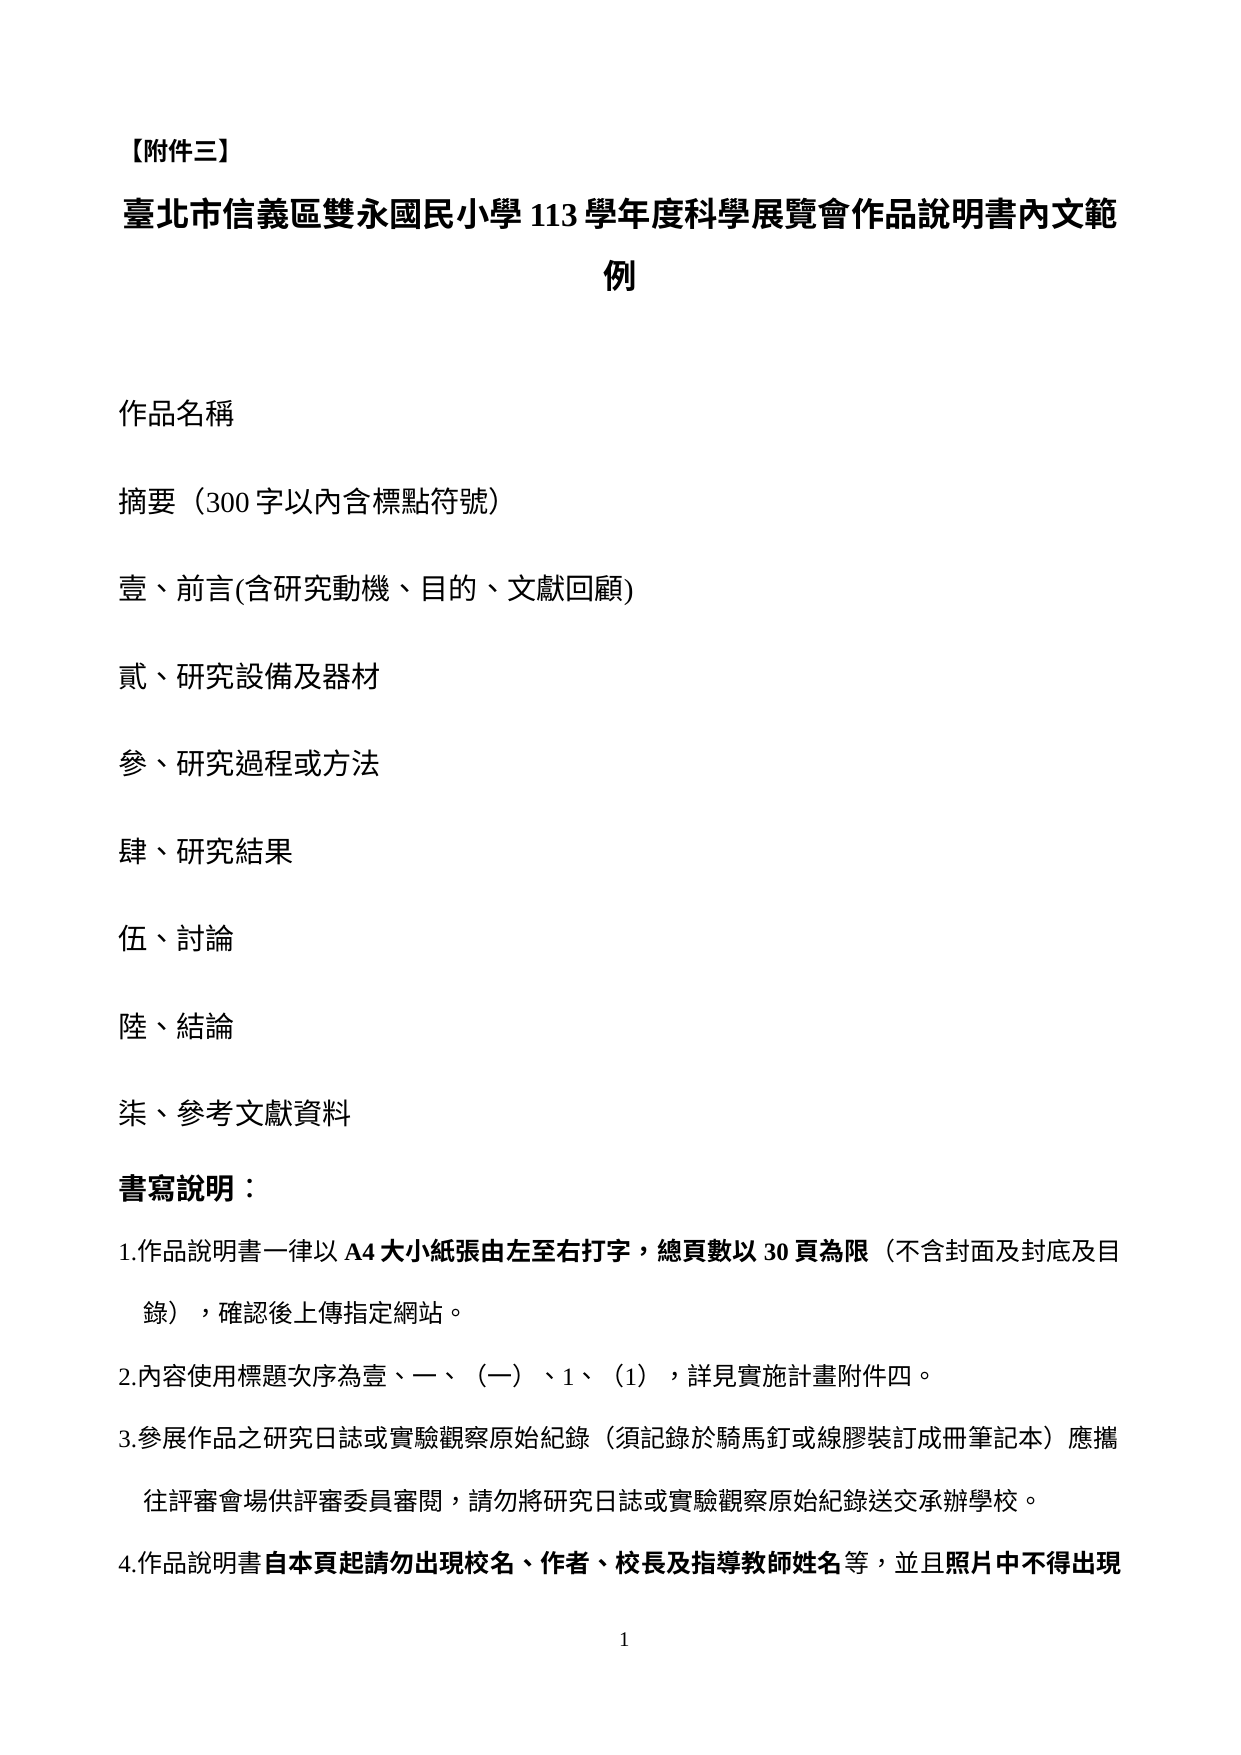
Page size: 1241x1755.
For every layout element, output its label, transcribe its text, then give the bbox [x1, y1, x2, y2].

text 4.作品說明書自本頁起請勿出現校名、作者、校長及指導教師姓名等，並且照片中不得出現 [118, 1520, 1122, 1583]
text 作品名稱 [118, 370, 1122, 433]
text 貳、研究設備及器材 [118, 633, 1122, 695]
text 3.參展作品之研究日誌或實驗觀察原始紀錄（須記錄於騎馬釘或線膠裝訂成冊筆記本）應攜往評審會場供評審委員審閱，請勿將研究日誌或實驗觀察原始紀錄送交承辦學校。 [118, 1395, 1122, 1520]
text 肆、研究結果 [118, 808, 1122, 870]
text 臺北市信義區雙永國民小學113學年度科學展覽會作品說明書內文範例 [118, 170, 1122, 295]
text 書寫說明： [118, 1145, 1122, 1208]
text 參、研究過程或方法 [118, 720, 1122, 783]
text 【附件三】 [118, 108, 1122, 170]
text 2.內容使用標題次序為壹、一、（一）、1、（1），詳見實施計畫附件四。 [118, 1333, 1122, 1395]
text 摘要（300字以內含標點符號） [118, 458, 1122, 520]
text 壹、前言(含研究動機、目的、文獻回顧) [118, 545, 1122, 608]
text 1.作品說明書一律以A4大小紙張由左至右打字，總頁數以30頁為限（不含封面及封底及目錄），確認後上傳指定網站。 [118, 1208, 1122, 1333]
text 柒、參考文獻資料 [118, 1070, 1122, 1133]
text 伍、討論 [118, 895, 1122, 958]
text 陸、結論 [118, 983, 1122, 1045]
